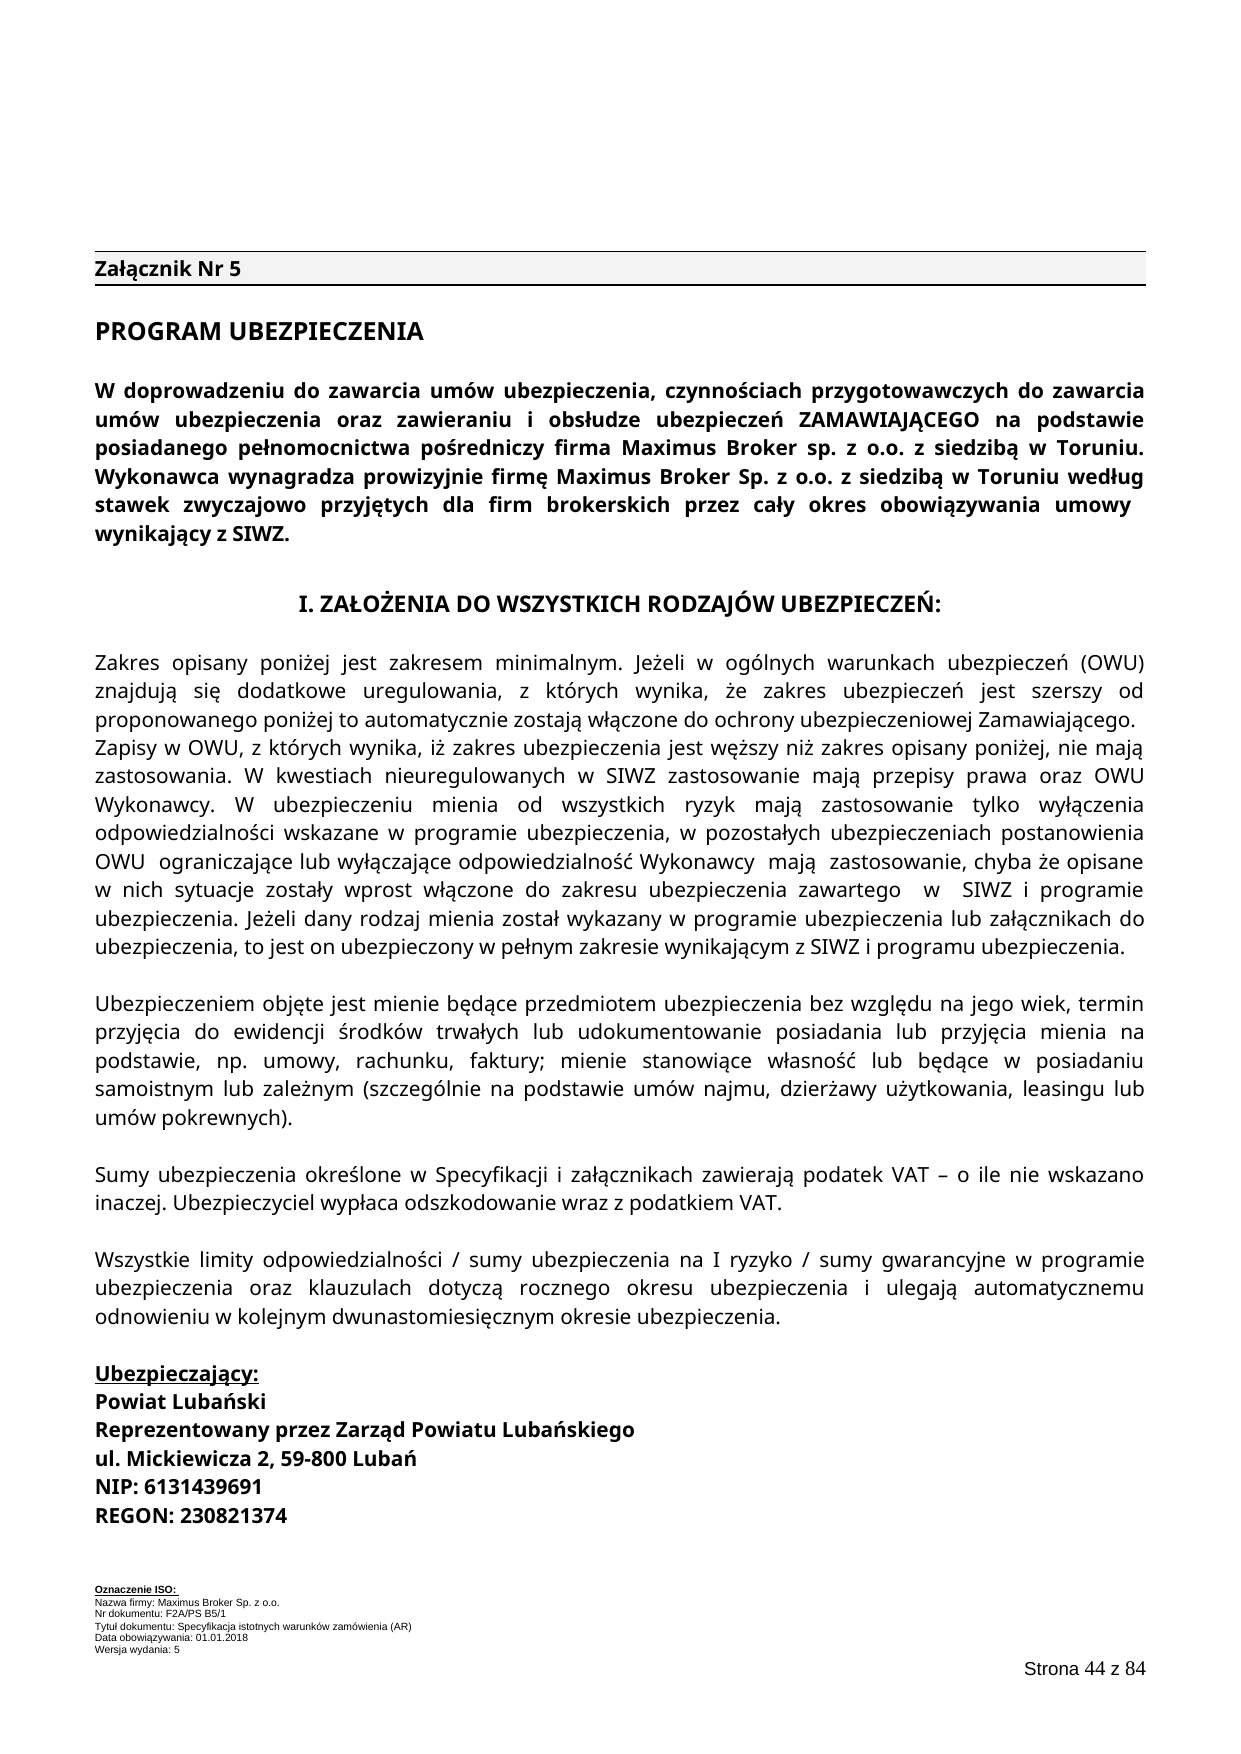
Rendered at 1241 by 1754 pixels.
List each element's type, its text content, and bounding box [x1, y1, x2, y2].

text Wszystkie limity odpowiedzialności / sumy ubezpieczenia na I ryzyko / sumy gwarancyjne w programie ubezpieczenia oraz klauzulach dotyczą rocznego okresu ubezpieczenia i ulegają automatycznemu odnowieniu w kolejnym dwunastomiesięcznym okresie ubezpieczenia. [94, 1245, 1146, 1330]
text Ubezpieczający: [94, 1359, 1146, 1387]
text Zakres opisany poniżej jest zakresem minimalnym. Jeżeli w ogólnych warunkach ubezpieczeń (OWU) znajdują się dodatkowe uregulowania, z których wynika, że zakres ubezpieczeń jest szerszy od proponowanego poniżej to automatycznie zostają włączone do ochrony ubezpieczeniowej Zamawiającego. [94, 648, 1146, 733]
text Ubezpieczeniem objęte jest mienie będące przedmiotem ubezpieczenia bez względu na jego wiek, termin przyjęcia do ewidencji środków trwałych lub udokumentowanie posiadania lub przyjęcia mienia na podstawie, np. umowy, rachunku, faktury; mienie stanowiące własność lub będące w posiadaniu samoistnym lub zależnym (szczególnie na podstawie umów najmu, dzierżawy użytkowania, leasingu lub umów pokrewnych). [94, 989, 1146, 1131]
subtitle I. ZAŁOŻENIA DO WSZYSTKICH RODZAJÓW UBEZPIECZEŃ: [94, 588, 1146, 619]
text Powiat Lubański [94, 1387, 1146, 1416]
text REGON: 230821374 [94, 1501, 1146, 1529]
text W doprowadzeniu do zawarcia umów ubezpieczenia, czynnościach przygotowawczych do zawarcia umów ubezpieczenia oraz zawieraniu i obsłudze ubezpieczeń ZAMAWIAJĄCEGO na podstawie posiadanego pełnomocnictwa pośredniczy firma Maximus Broker sp. z o.o. z siedzibą w Toruniu. Wykonawca wynagradza prowizyjnie firmę Maximus Broker Sp. z o.o. z siedzibą w Toruniu według stawek zwyczajowo przyjętych dla firm brokerskich przez cały okres obowiązywania umowy wynikający z SIWZ. [94, 377, 1146, 547]
text Reprezentowany przez Zarząd Powiatu Lubańskiego [94, 1416, 1146, 1444]
text Zapisy w OWU, z których wynika, iż zakres ubezpieczenia jest węższy niż zakres opisany poniżej, nie mają zastosowania. W kwestiach nieuregulowanych w SIWZ zastosowanie mają przepisy prawa oraz OWU Wykonawcy. W ubezpieczeniu mienia od wszystkich ryzyk mają zastosowanie tylko wyłączenia odpowiedzialności wskazane w programie ubezpieczenia, w pozostałych ubezpieczeniach postanowienia OWU ograniczające lub wyłączające odpowiedzialność Wykonawcy mają zastosowanie, chyba że opisane w nich sytuacje zostały wprost włączone do zakresu ubezpieczenia zawartego w SIWZ i programie ubezpieczenia. Jeżeli dany rodzaj mienia został wykazany w programie ubezpieczenia lub załącznikach do ubezpieczenia, to jest on ubezpieczony w pełnym zakresie wynikającym z SIWZ i programu ubezpieczenia. [94, 733, 1146, 961]
subtitle Załącznik Nr 5 [94, 252, 1146, 286]
text PROGRAM UBEZPIECZENIA [94, 314, 1146, 348]
text Sumy ubezpieczenia określone w Specyfikacji i załącznikach zawierają podatek VAT – o ile nie wskazano inaczej. Ubezpieczyciel wypłaca odszkodowanie wraz z podatkiem VAT. [94, 1160, 1146, 1217]
text ul. Mickiewicza 2, 59-800 Lubań [94, 1444, 1146, 1472]
text NIP: 6131439691 [94, 1472, 1146, 1501]
